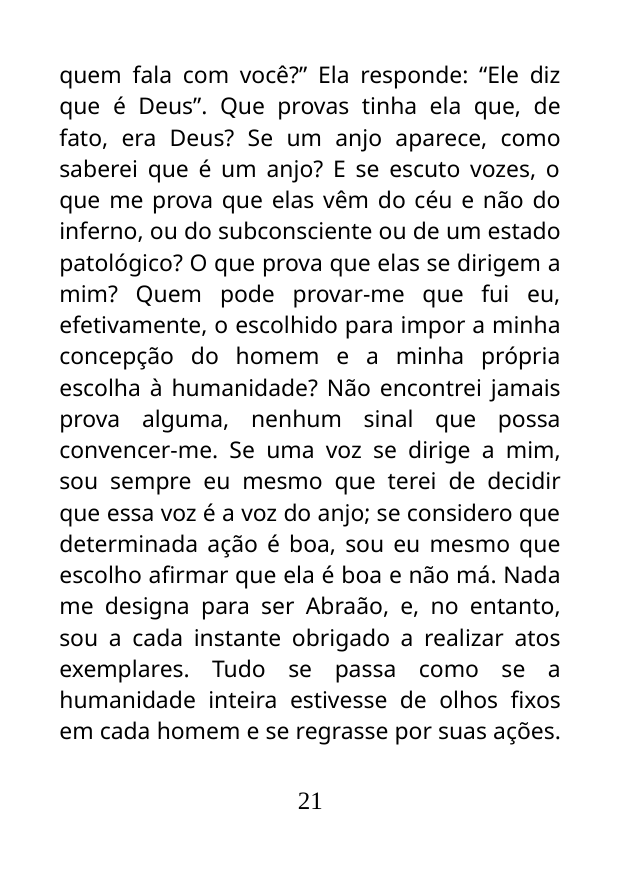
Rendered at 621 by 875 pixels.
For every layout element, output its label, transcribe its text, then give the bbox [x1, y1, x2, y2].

text quem fala com você?” Ela responde: “Ele diz que é Deus”. Que provas tinha ela que, de fato, era Deus? Se um anjo aparece, como saberei que é um anjo? E se escuto vozes, o que me prova que elas vêm do céu e não do inferno, ou do subconsciente ou de um estado patológico? O que prova que elas se dirigem a mim? Quem pode provar-me que fui eu, efetivamente, o escolhido para impor a minha concepção do homem e a minha própria escolha à humanidade? Não encontrei jamais prova alguma, nenhum sinal que possa convencer-me. Se uma voz se dirige a mim, sou sempre eu mesmo que terei de decidir que essa voz é a voz do anjo; se considero que determinada ação é boa, sou eu mesmo que escolho afirmar que ela é boa e não má. Nada me designa para ser Abraão, e, no entanto, sou a cada instante obrigado a realizar atos exemplares. Tudo se passa como se a humanidade inteira estivesse de olhos fixos em cada homem e se regrasse por suas ações. [59, 59, 561, 747]
